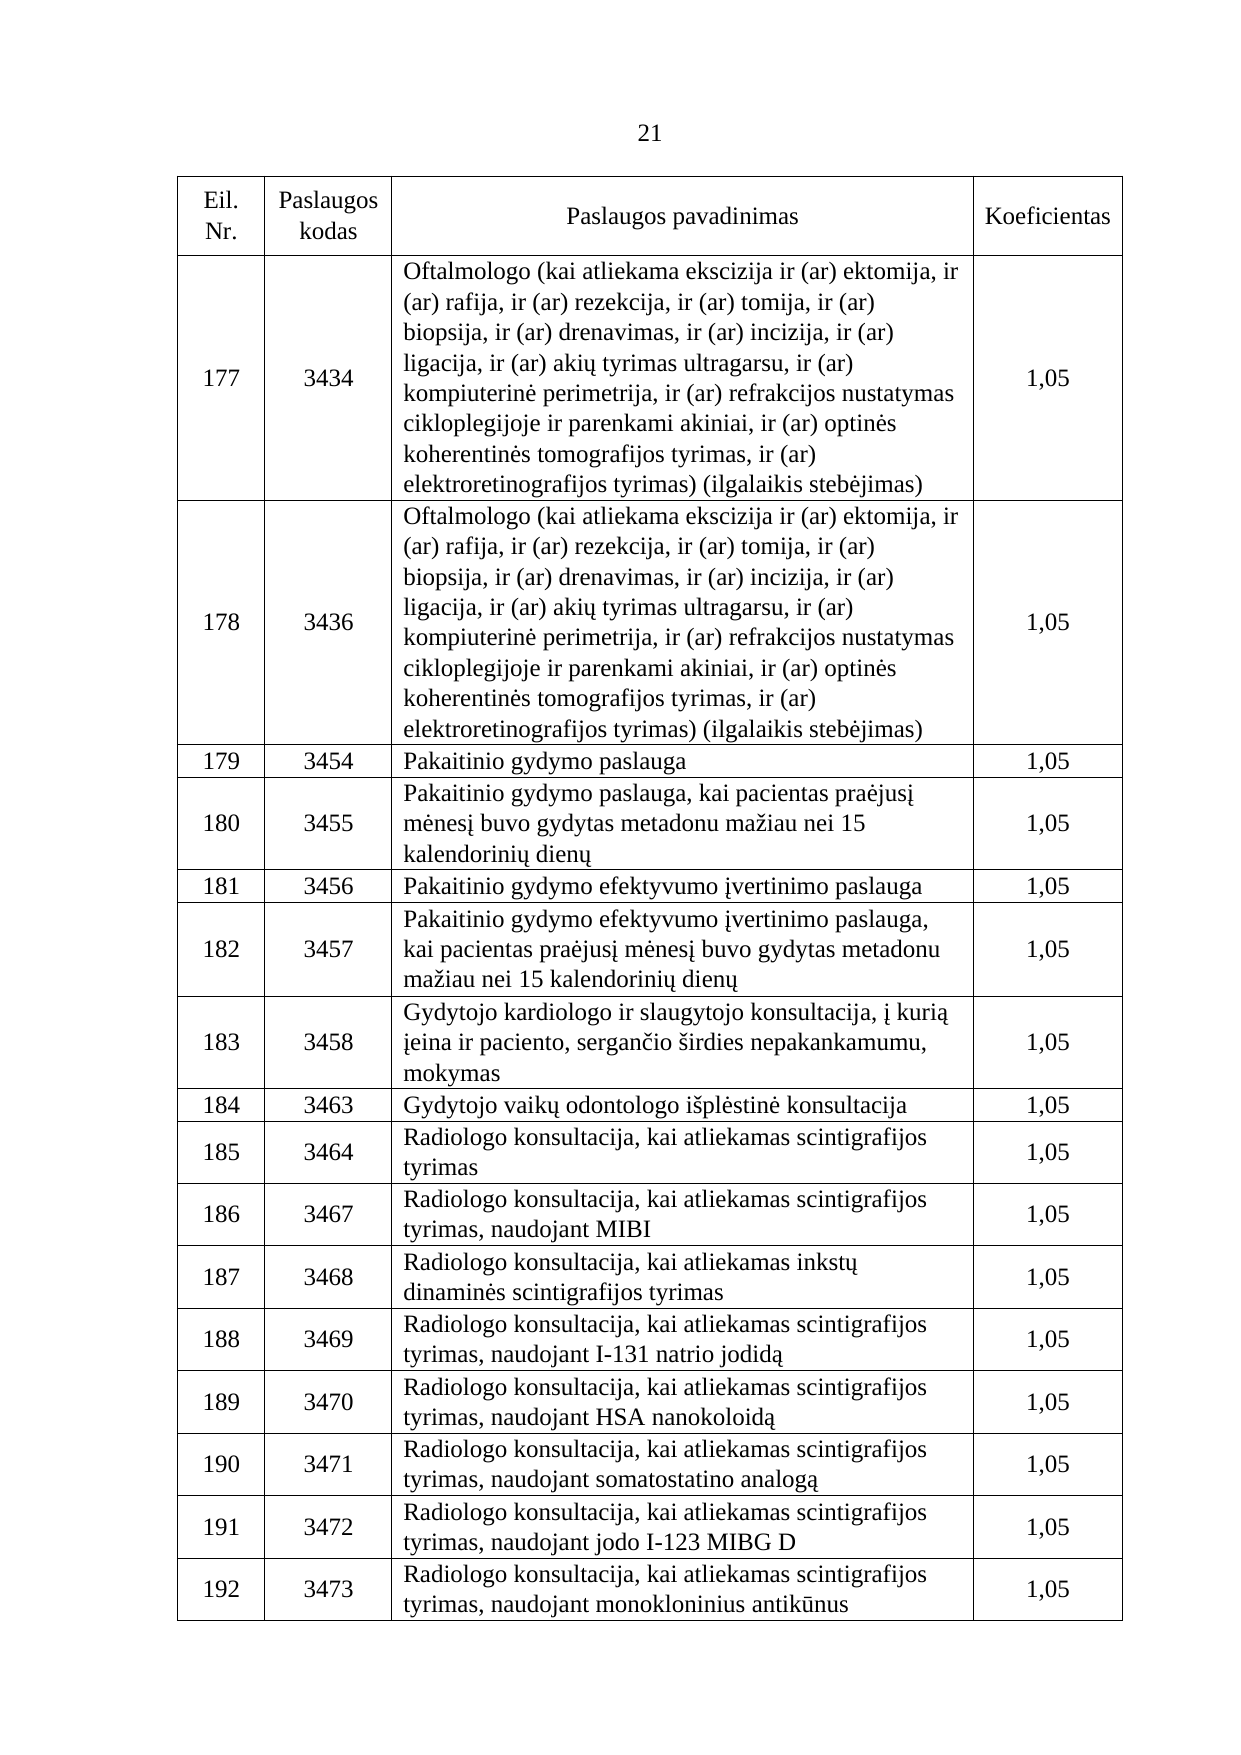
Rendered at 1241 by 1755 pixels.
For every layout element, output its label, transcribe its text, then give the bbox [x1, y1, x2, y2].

table_cell 184 [178, 1089, 264, 1121]
table_cell 185 [178, 1122, 264, 1183]
table_cell 180 [178, 778, 264, 869]
table_cell 187 [178, 1246, 264, 1308]
table_cell Radiologo konsultacija, kai atliekamas scintigrafijos tyrimas, naudojant monokloninius antikūnus [392, 1559, 973, 1620]
table_cell Radiologo konsultacija, kai atliekamas scintigrafijos tyrimas, naudojant somatostatino analogą [392, 1434, 973, 1495]
table_cell 190 [178, 1434, 264, 1495]
table_cell Pakaitinio gydymo efektyvumo įvertinimo paslauga [392, 870, 973, 902]
table_cell 1,05 [974, 745, 1122, 777]
table_cell Pakaitinio gydymo paslauga, kai pacientas praėjusį mėnesį buvo gydytas metadonu mažiau nei 15 kalendorinių dienų [392, 778, 973, 869]
table_cell 3458 [265, 997, 391, 1088]
table_cell 1,05 [974, 1496, 1122, 1558]
table_cell 3463 [265, 1089, 391, 1121]
table_cell 3454 [265, 745, 391, 777]
table_cell 183 [178, 997, 264, 1088]
table_cell 3436 [265, 501, 391, 744]
table_cell 3457 [265, 903, 391, 996]
table_cell 3467 [265, 1184, 391, 1245]
table_cell Radiologo konsultacija, kai atliekamas scintigrafijos tyrimas [392, 1122, 973, 1183]
table_cell 186 [178, 1184, 264, 1245]
table_cell 179 [178, 745, 264, 777]
table_cell Oftalmologo (kai atliekama ekscizija ir (ar) ektomija, ir (ar) rafija, ir (ar) rezekcija, ir (ar) tomija, ir (ar) biopsija, ir (ar) drenavimas, ir (ar) incizija, ir (ar) ligacija, ir (ar) akių tyrimas ultragarsu, ir (ar) kompiuterinė perimetrija, ir (ar) refrakcijos nustatymas cikloplegijoje ir parenkami akiniai, ir (ar) optinės koherentinės tomografijos tyrimas, ir (ar) elektroretinografijos tyrimas) (ilgalaikis stebėjimas) [392, 256, 973, 500]
table_cell 1,05 [974, 1434, 1122, 1495]
table_cell 181 [178, 870, 264, 902]
table_cell 1,05 [974, 501, 1122, 744]
table_cell 1,05 [974, 1309, 1122, 1370]
table_cell 1,05 [974, 903, 1122, 996]
table_cell 3472 [265, 1496, 391, 1558]
table_cell 3473 [265, 1559, 391, 1620]
table_cell Radiologo konsultacija, kai atliekamas scintigrafijos tyrimas, naudojant I-131 natrio jodidą [392, 1309, 973, 1370]
table_header Paslaugos kodas [265, 177, 391, 255]
table_header Eil. Nr. [178, 177, 264, 255]
table_cell Radiologo konsultacija, kai atliekamas inkstų dinaminės scintigrafijos tyrimas [392, 1246, 973, 1308]
table_cell 1,05 [974, 1371, 1122, 1433]
table_cell 1,05 [974, 1089, 1122, 1121]
table_cell 189 [178, 1371, 264, 1433]
table_cell Radiologo konsultacija, kai atliekamas scintigrafijos tyrimas, naudojant MIBI [392, 1184, 973, 1245]
table_cell 178 [178, 501, 264, 744]
table_cell 3471 [265, 1434, 391, 1495]
table_cell Radiologo konsultacija, kai atliekamas scintigrafijos tyrimas, naudojant HSA nanokoloidą [392, 1371, 973, 1433]
table_cell Gydytojo vaikų odontologo išplėstinė konsultacija [392, 1089, 973, 1121]
table_cell 188 [178, 1309, 264, 1370]
table_header Koeficientas [974, 177, 1122, 255]
table_cell 1,05 [974, 997, 1122, 1088]
table_cell 3456 [265, 870, 391, 902]
table_cell 191 [178, 1496, 264, 1558]
table_cell 1,05 [974, 1122, 1122, 1183]
table_cell Gydytojo kardiologo ir slaugytojo konsultacija, į kurią įeina ir paciento, sergančio širdies nepakankamumu, mokymas [392, 997, 973, 1088]
table_cell 1,05 [974, 1184, 1122, 1245]
table_cell 3455 [265, 778, 391, 869]
table_cell 1,05 [974, 1246, 1122, 1308]
table_cell 177 [178, 256, 264, 500]
table_cell 1,05 [974, 1559, 1122, 1620]
table_cell 3434 [265, 256, 391, 500]
table_cell 3469 [265, 1309, 391, 1370]
table_cell 1,05 [974, 256, 1122, 500]
table_cell 3464 [265, 1122, 391, 1183]
table_cell 3468 [265, 1246, 391, 1308]
table_cell Oftalmologo (kai atliekama ekscizija ir (ar) ektomija, ir (ar) rafija, ir (ar) rezekcija, ir (ar) tomija, ir (ar) biopsija, ir (ar) drenavimas, ir (ar) incizija, ir (ar) ligacija, ir (ar) akių tyrimas ultragarsu, ir (ar) kompiuterinė perimetrija, ir (ar) refrakcijos nustatymas cikloplegijoje ir parenkami akiniai, ir (ar) optinės koherentinės tomografijos tyrimas, ir (ar) elektroretinografijos tyrimas) (ilgalaikis stebėjimas) [392, 501, 973, 744]
table_cell 3470 [265, 1371, 391, 1433]
table_header Paslaugos pavadinimas [392, 177, 973, 255]
table_cell 192 [178, 1559, 264, 1620]
table_cell 1,05 [974, 870, 1122, 902]
table_cell Pakaitinio gydymo paslauga [392, 745, 973, 777]
table_cell 182 [178, 903, 264, 996]
table_cell Radiologo konsultacija, kai atliekamas scintigrafijos tyrimas, naudojant jodo I-123 MIBG D [392, 1496, 973, 1558]
table_cell Pakaitinio gydymo efektyvumo įvertinimo paslauga, kai pacientas praėjusį mėnesį buvo gydytas metadonu mažiau nei 15 kalendorinių dienų [392, 903, 973, 996]
table_cell 1,05 [974, 778, 1122, 869]
